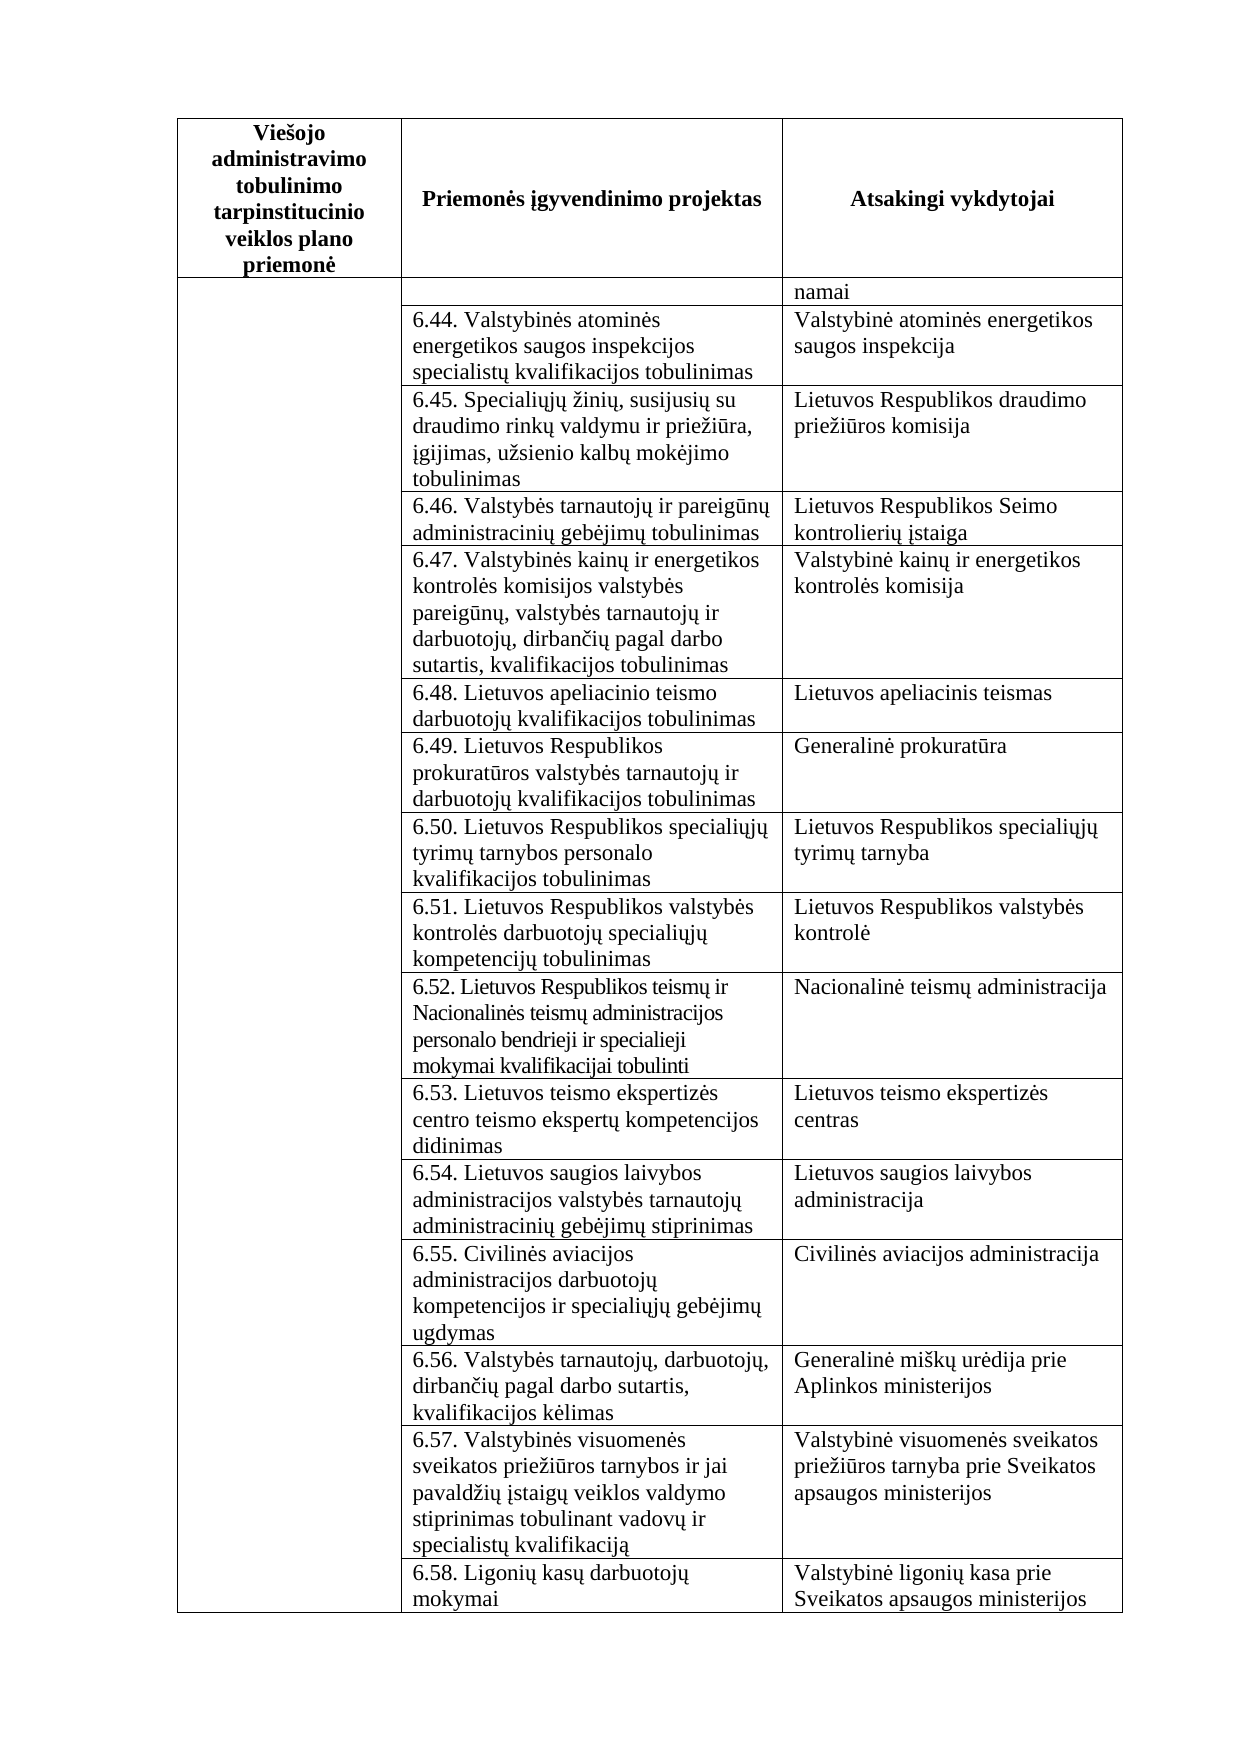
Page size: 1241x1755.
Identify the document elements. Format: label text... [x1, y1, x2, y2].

table_cell 6.56. Valstybės tarnautojų, darbuotojų, dirbančių pagal darbo sutartis, kvalifikacijos kėlimas [402, 1346, 782, 1425]
table_cell 6.57. Valstybinės visuomenės sveikatos priežiūros tarnybos ir jai pavaldžių įstaigų veiklos valdymo stiprinimas tobulinant vadovų ir specialistų kvalifikaciją [402, 1426, 782, 1558]
table_cell 6.50. Lietuvos Respublikos specialiųjų tyrimų tarnybos personalo kvalifikacijos tobulinimas [402, 813, 782, 892]
table_cell namai [783, 278, 1122, 305]
table_cell 6.53. Lietuvos teismo ekspertizės centro teismo ekspertų kompetencijos didinimas [402, 1079, 782, 1158]
table_cell [178, 278, 401, 1612]
table_cell Nacionalinė teismų administracija [783, 973, 1122, 1078]
table_cell 6.54. Lietuvos saugios laivybos administracijos valstybės tarnautojų administracinių gebėjimų stiprinimas [402, 1160, 782, 1238]
table_cell [402, 278, 782, 305]
table_cell 6.47. Valstybinės kainų ir energetikos kontrolės komisijos valstybės pareigūnų, valstybės tarnautojų ir darbuotojų, dirbančių pagal darbo sutartis, kvalifikacijos tobulinimas [402, 546, 782, 678]
table_header Priemonės įgyvendinimo projektas [402, 119, 782, 277]
table_cell 6.46. Valstybės tarnautojų ir pareigūnų administracinių gebėjimų tobulinimas [402, 492, 782, 545]
table_cell 6.51. Lietuvos Respublikos valstybės kontrolės darbuotojų specialiųjų kompetencijų tobulinimas [402, 893, 782, 972]
table_cell 6.58. Ligonių kasų darbuotojų mokymai [402, 1559, 782, 1612]
table_cell Civilinės aviacijos administracija [783, 1240, 1122, 1345]
table_cell Valstybinė kainų ir energetikos kontrolės komisija [783, 546, 1122, 678]
table_cell 6.52. Lietuvos Respublikos teismų ir Nacionalinės teismų administracijos personalo bendrieji ir specialieji mokymai kvalifikacijai tobulinti [402, 973, 782, 1078]
table_cell Lietuvos apeliacinis teismas [783, 679, 1122, 732]
table_header Atsakingi vykdytojai [783, 119, 1122, 277]
table_cell Lietuvos teismo ekspertizės centras [783, 1079, 1122, 1158]
table_header Viešojo administravimo tobulinimo tarpinstitucinio veiklos plano priemonė [178, 119, 401, 277]
table_cell Lietuvos Respublikos draudimo priežiūros komisija [783, 386, 1122, 491]
table_cell Valstybinė ligonių kasa prie Sveikatos apsaugos ministerijos [783, 1559, 1122, 1612]
table_cell 6.48. Lietuvos apeliacinio teismo darbuotojų kvalifikacijos tobulinimas [402, 679, 782, 732]
table_cell Generalinė miškų urėdija prie Aplinkos ministerijos [783, 1346, 1122, 1425]
table_cell 6.49. Lietuvos Respublikos prokuratūros valstybės tarnautojų ir darbuotojų kvalifikacijos tobulinimas [402, 733, 782, 812]
table_cell 6.55. Civilinės aviacijos administracijos darbuotojų kompetencijos ir specialiųjų gebėjimų ugdymas [402, 1240, 782, 1345]
table_cell Valstybinė visuomenės sveikatos priežiūros tarnyba prie Sveikatos apsaugos ministerijos [783, 1426, 1122, 1558]
table_cell 6.44. Valstybinės atominės energetikos saugos inspekcijos specialistų kvalifikacijos tobulinimas [402, 306, 782, 385]
table_cell 6.45. Specialiųjų žinių, susijusių su draudimo rinkų valdymu ir priežiūra, įgijimas, užsienio kalbų mokėjimo tobulinimas [402, 386, 782, 491]
table_cell Valstybinė atominės energetikos saugos inspekcija [783, 306, 1122, 385]
table_cell Generalinė prokuratūra [783, 733, 1122, 812]
table_cell Lietuvos saugios laivybos administracija [783, 1160, 1122, 1238]
table_cell Lietuvos Respublikos Seimo kontrolierių įstaiga [783, 492, 1122, 545]
table_cell Lietuvos Respublikos specialiųjų tyrimų tarnyba [783, 813, 1122, 892]
table_cell Lietuvos Respublikos valstybės kontrolė [783, 893, 1122, 972]
